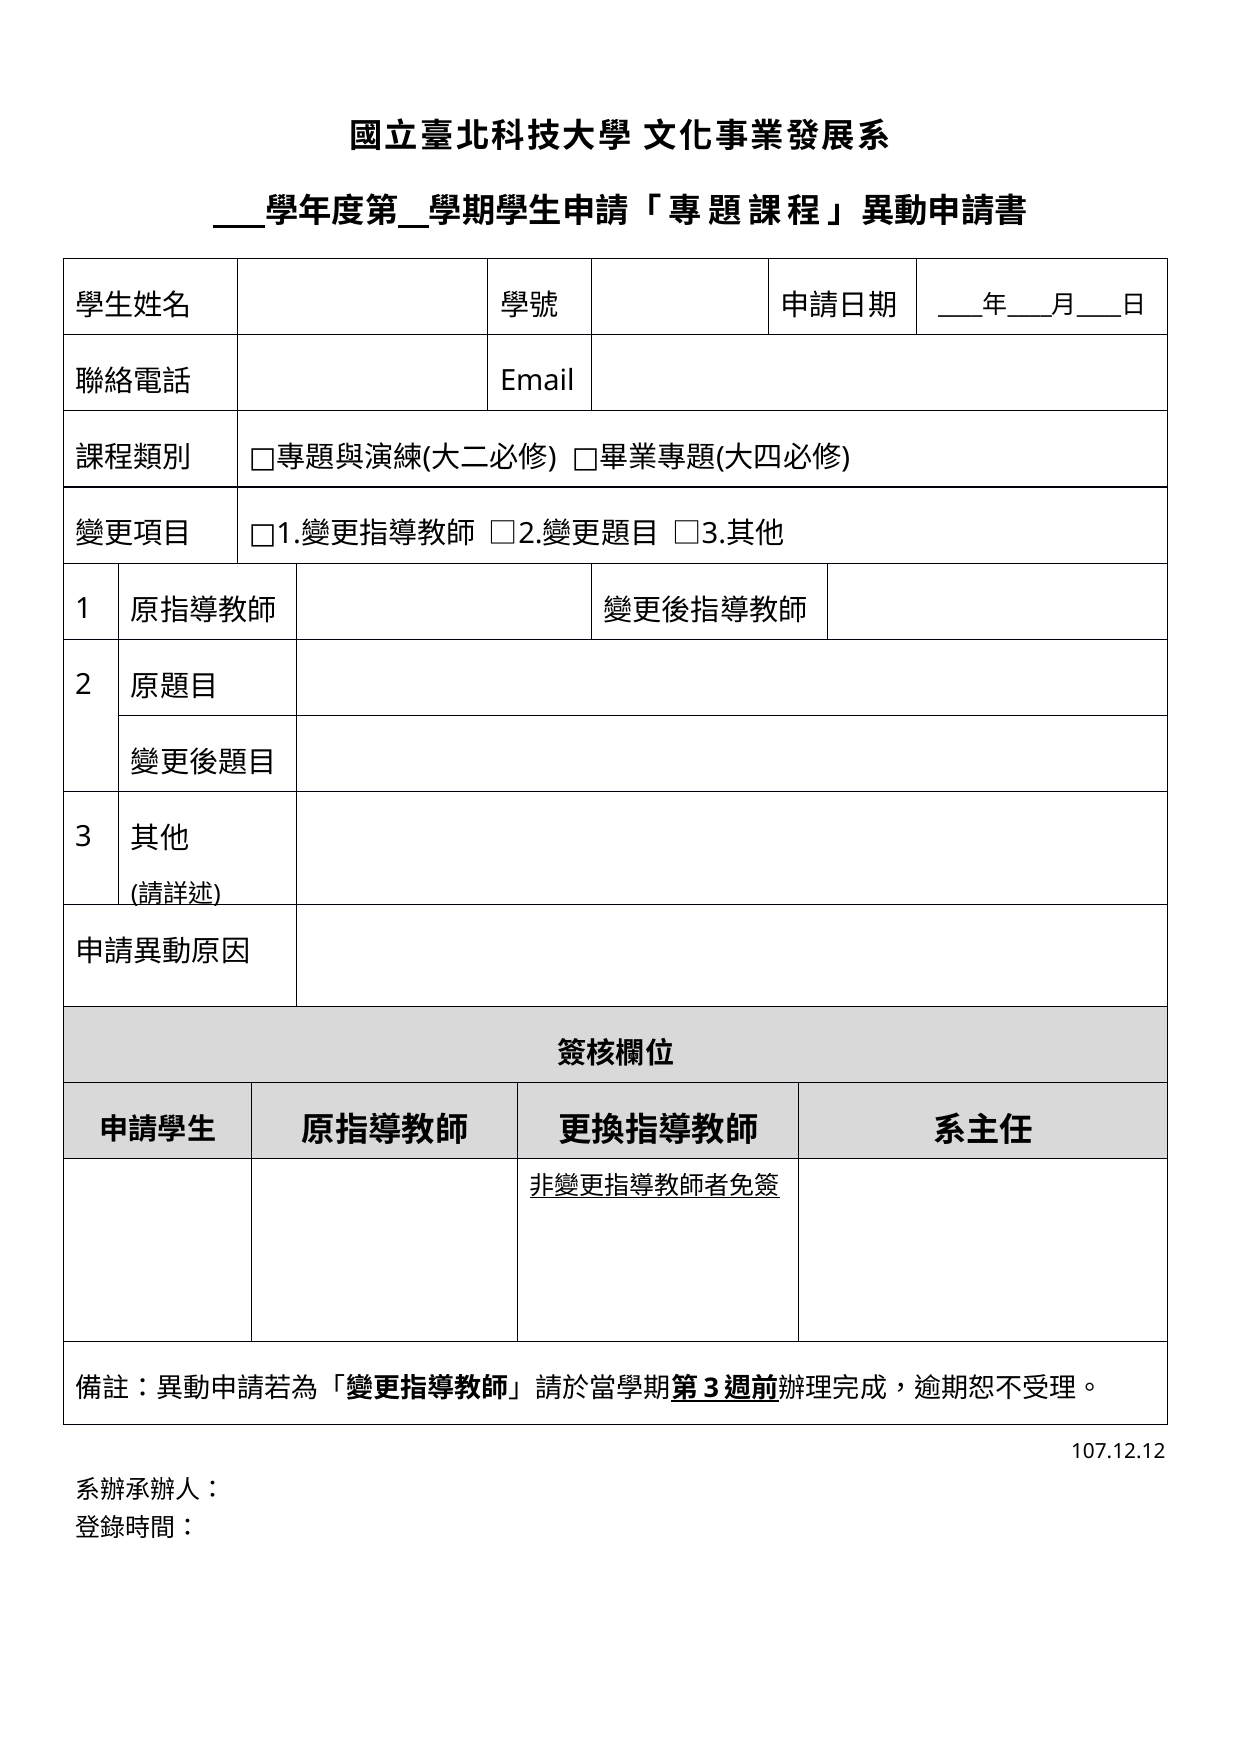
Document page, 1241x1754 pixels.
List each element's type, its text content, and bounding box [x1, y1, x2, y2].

table_cell 簽核欄位 [64, 1007, 1167, 1082]
table_cell 變更後題目 [119, 716, 296, 791]
text 國立臺北科技大學 文化事業發展系 [75, 89, 1165, 164]
text 系辦承辦人： [75, 1463, 1165, 1500]
table_cell 聯絡電話 [64, 335, 237, 410]
table_cell 非變更指導教師者免簽 [518, 1159, 798, 1341]
table_cell Email [488, 335, 591, 410]
text 登錄時間： [75, 1500, 1165, 1538]
table_cell [297, 564, 591, 638]
text 學年度第 學期學生申請「專題課程」異動申請書 [75, 164, 1165, 239]
table_cell 更換指導教師 [518, 1083, 798, 1158]
table_cell □1.變更指導教師 □2.變更題目 □3.其他 [238, 488, 1167, 562]
table_cell [297, 792, 1167, 904]
table_cell 申請異動原因 [64, 905, 296, 1006]
table_header ____年____月____日 [917, 259, 1167, 334]
table_cell 原題目 [119, 640, 296, 714]
table_cell 其他 (請詳述) [119, 792, 296, 904]
table_cell [297, 905, 1167, 1006]
table_cell [297, 640, 1167, 714]
table_cell 課程類別 [64, 411, 237, 486]
table_cell 系主任 [799, 1083, 1167, 1158]
table_cell [799, 1159, 1167, 1341]
table_cell 備註：異動申請若為「變更指導教師」請於當學期第3週前辦理完成，逾期恕不受理。 [64, 1342, 1167, 1424]
table_header [238, 259, 487, 334]
table_cell [238, 335, 487, 410]
table_cell [592, 335, 1167, 410]
table_cell [252, 1159, 517, 1341]
table_header [592, 259, 768, 334]
table_cell 1 [64, 564, 118, 638]
table_header 學號 [488, 259, 591, 334]
table_cell 原指導教師 [252, 1083, 517, 1158]
table_cell 3 [64, 792, 118, 904]
table_cell 2 [64, 640, 118, 791]
table_cell [64, 1159, 251, 1341]
table_cell 變更後指導教師 [592, 564, 827, 638]
table_cell □專題與演練(大二必修) □畢業專題(大四必修) [238, 411, 1167, 486]
table_cell [828, 564, 1167, 638]
table_header 申請日期 [769, 259, 916, 334]
table_cell 原指導教師 [119, 564, 296, 638]
table_cell 變更項目 [64, 488, 237, 562]
table_cell [297, 716, 1167, 791]
table_header 學生姓名 [64, 259, 237, 334]
table_cell 申請學生 [64, 1083, 251, 1158]
text 107.12.12 [75, 1425, 1165, 1463]
